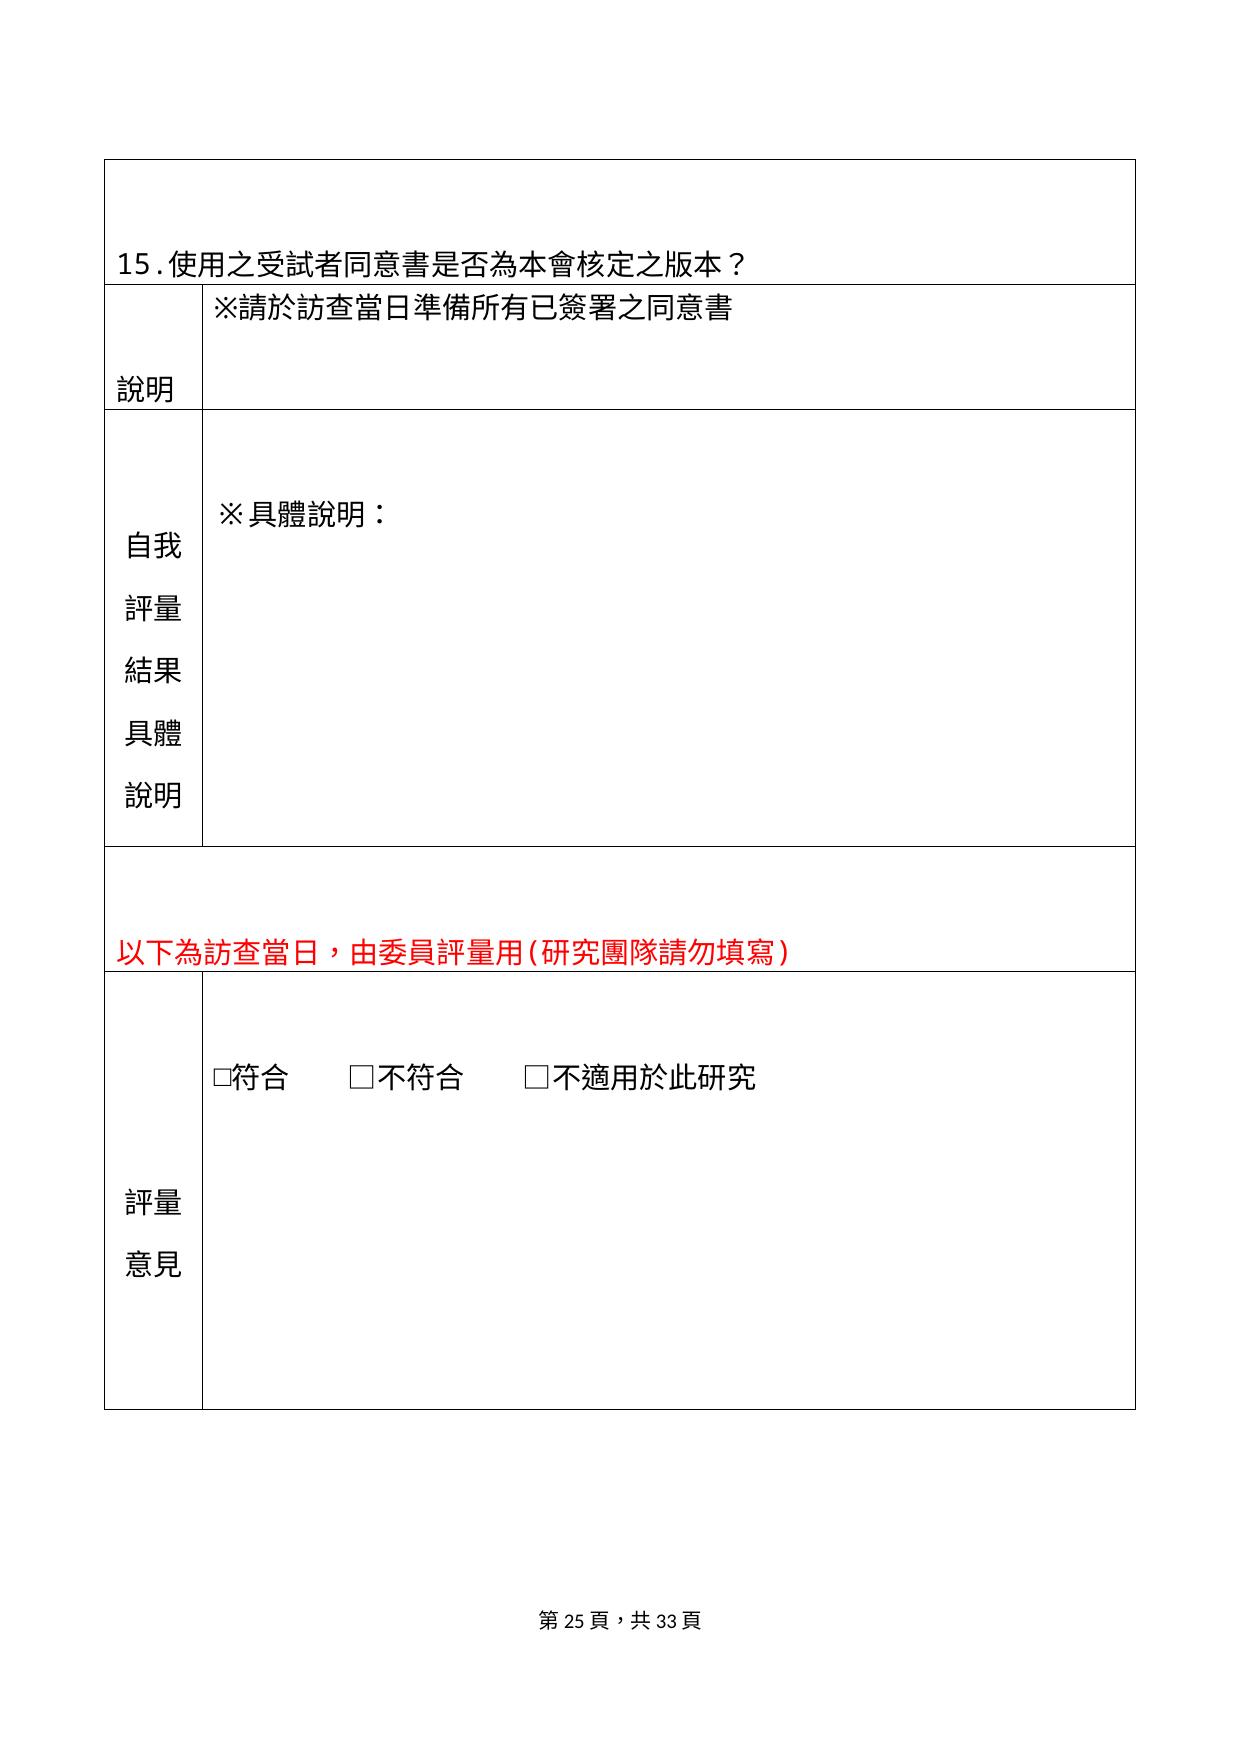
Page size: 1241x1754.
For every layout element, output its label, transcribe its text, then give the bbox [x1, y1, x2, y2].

table_cell ※請於訪查當日準備所有已簽署之同意書 [203, 285, 1135, 409]
table_cell 評量意見 [105, 972, 202, 1409]
table_cell 說明 [105, 285, 202, 409]
table_cell □符合 □不符合 □不適用於此研究 [203, 972, 1135, 1409]
table_header 15.使用之受試者同意書是否為本會核定之版本？ [105, 160, 1135, 284]
table_cell 自我評量結果具體說明 [105, 410, 202, 846]
table_cell 以下為訪查當日，由委員評量用(研究團隊請勿填寫) [105, 847, 1135, 971]
table_cell ※具體說明： [203, 410, 1135, 846]
